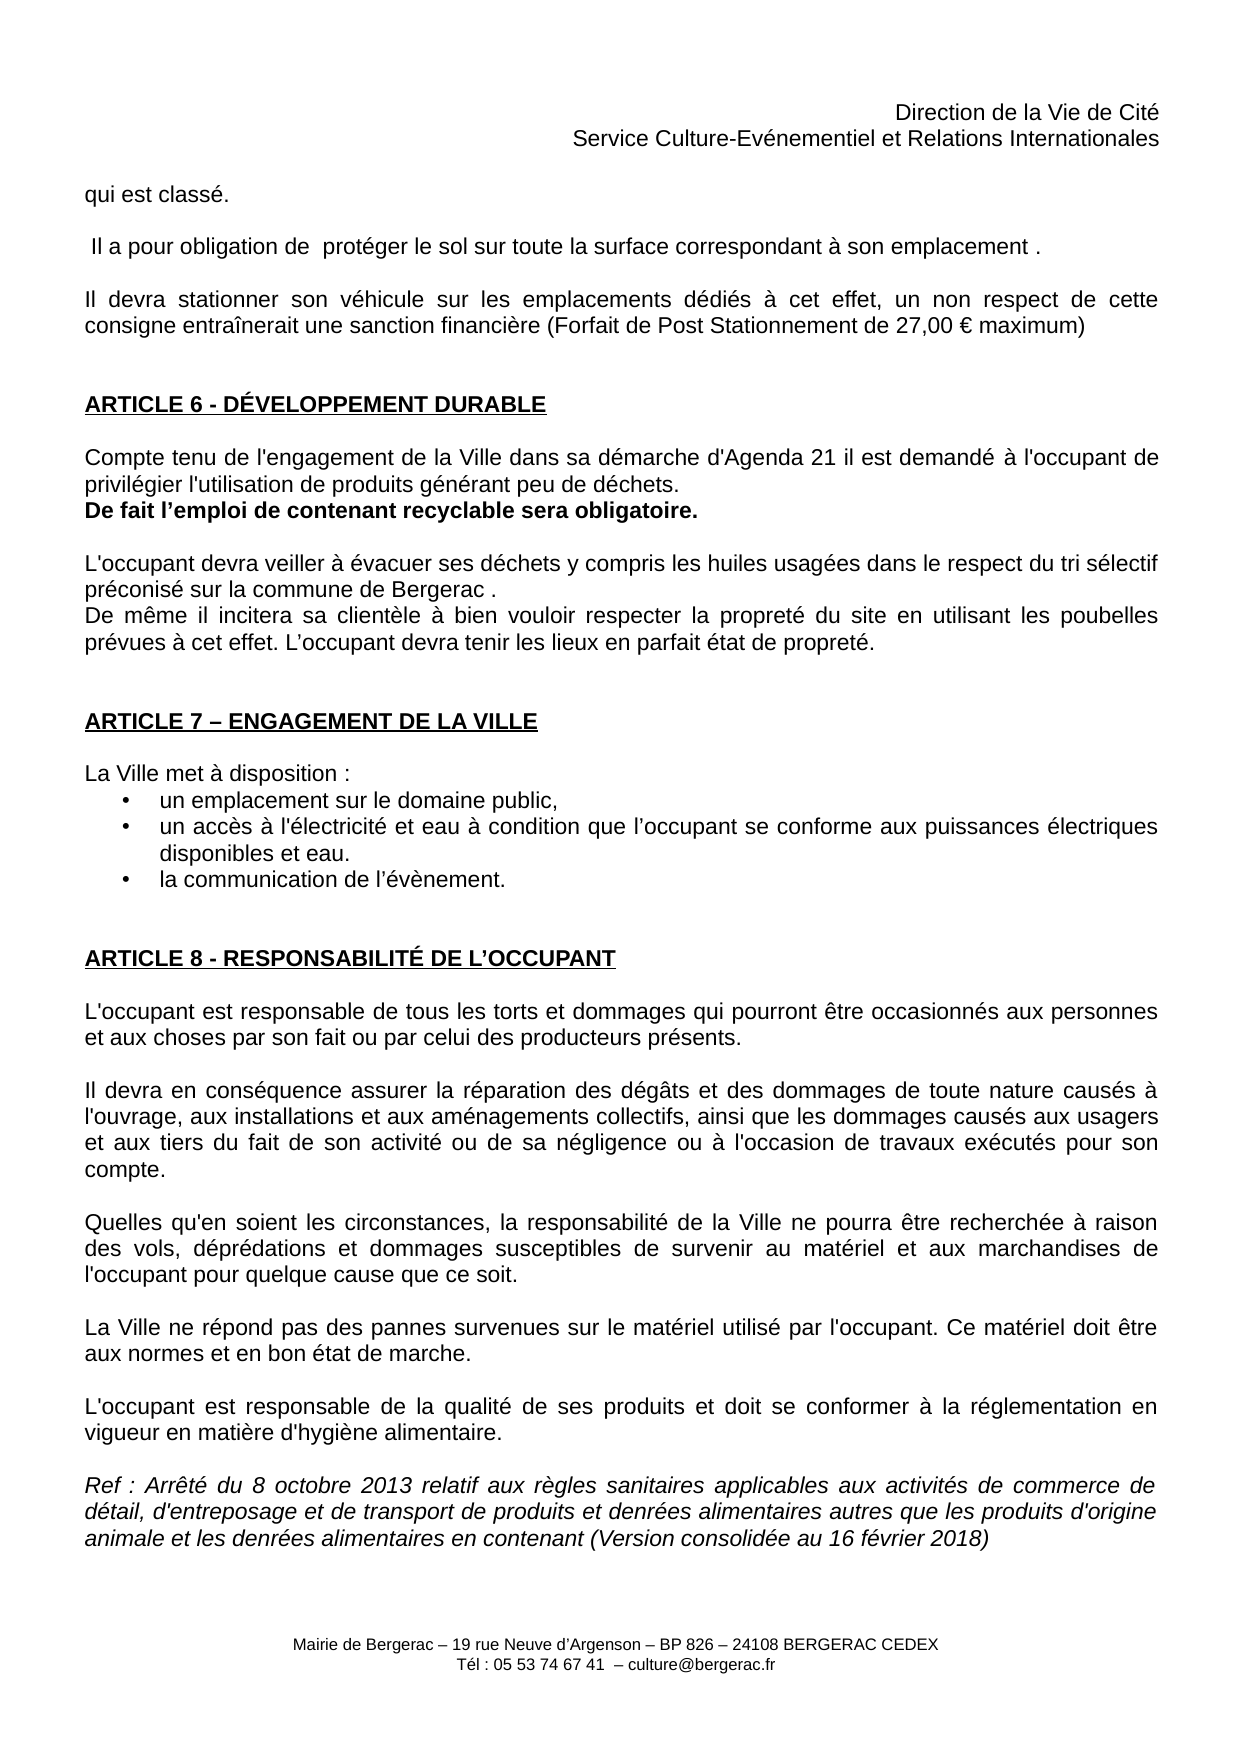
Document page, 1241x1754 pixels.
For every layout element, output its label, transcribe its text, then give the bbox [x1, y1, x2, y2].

text L'occupant est responsable de la qualité de ses produits et doit se conformer à la réglementation en vigueur en matière d'hygiène alimentaire. [84, 1393, 1159, 1446]
list la communication de l’évènement. [122, 866, 1159, 892]
text L'occupant devra veiller à évacuer ses déchets y compris les huiles usagées dans le respect du tri sélectif préconisé sur la commune de Bergerac . [84, 549, 1159, 602]
text De fait l’emploi de contenant recyclable sera obligatoire. [84, 497, 1159, 523]
list un emplacement sur le domaine public, [122, 787, 1159, 813]
text ARTICLE 6 - DÉVELOPPEMENT DURABLE [84, 391, 1159, 418]
text Il devra stationner son véhicule sur les emplacements dédiés à cet effet, un non respect de cette consigne entraînerait une sanction financière (Forfait de Post Stationnement de 27,00 € maximum) [84, 286, 1159, 339]
text qui est classé. [84, 181, 1159, 207]
list un accès à l'électricité et eau à condition que l’occupant se conforme aux puissances électriques disponibles et eau. [122, 813, 1159, 866]
text La Ville ne répond pas des pannes survenues sur le matériel utilisé par l'occupant. Ce matériel doit être aux normes et en bon état de marche. [84, 1314, 1159, 1367]
text Compte tenu de l'engagement de la Ville dans sa démarche d'Agenda 21 il est demandé à l'occupant de privilégier l'utilisation de produits générant peu de déchets. [84, 444, 1159, 497]
text De même il incitera sa clientèle à bien vouloir respecter la propreté du site en utilisant les poubelles prévues à cet effet. L’occupant devra tenir les lieux en parfait état de propreté. [84, 602, 1159, 655]
text ARTICLE 8 - RESPONSABILITÉ DE L’OCCUPANT [84, 945, 1159, 971]
text Il devra en conséquence assurer la réparation des dégâts et des dommages de toute nature causés à l'ouvrage, aux installations et aux aménagements collectifs, ainsi que les dommages causés aux usagers et aux tiers du fait de son activité ou de sa négligence ou à l'occasion de travaux exécutés pour son compte. [84, 1077, 1159, 1182]
text ARTICLE 7 – ENGAGEMENT DE LA VILLE [84, 708, 1159, 734]
text Il a pour obligation de protéger le sol sur toute la surface correspondant à son emplacement . [84, 233, 1159, 260]
text Quelles qu'en soient les circonstances, la responsabilité de la Ville ne pourra être recherchée à raison des vols, déprédations et dommages susceptibles de survenir au matériel et aux marchandises de l'occupant pour quelque cause que ce soit. [84, 1208, 1159, 1287]
text L'occupant est responsable de tous les torts et dommages qui pourront être occasionnés aux personnes et aux choses par son fait ou par celui des producteurs présents. [84, 998, 1159, 1050]
text Ref : Arrêté du 8 octobre 2013 relatif aux règles sanitaires applicables aux activités de commerce de détail, d'entreposage et de transport de produits et denrées alimentaires autres que les produits d'origine animale et les denrées alimentaires en contenant (Version consolidée au 16 février 2018) [84, 1472, 1159, 1551]
text La Ville met à disposition : [84, 760, 1159, 787]
